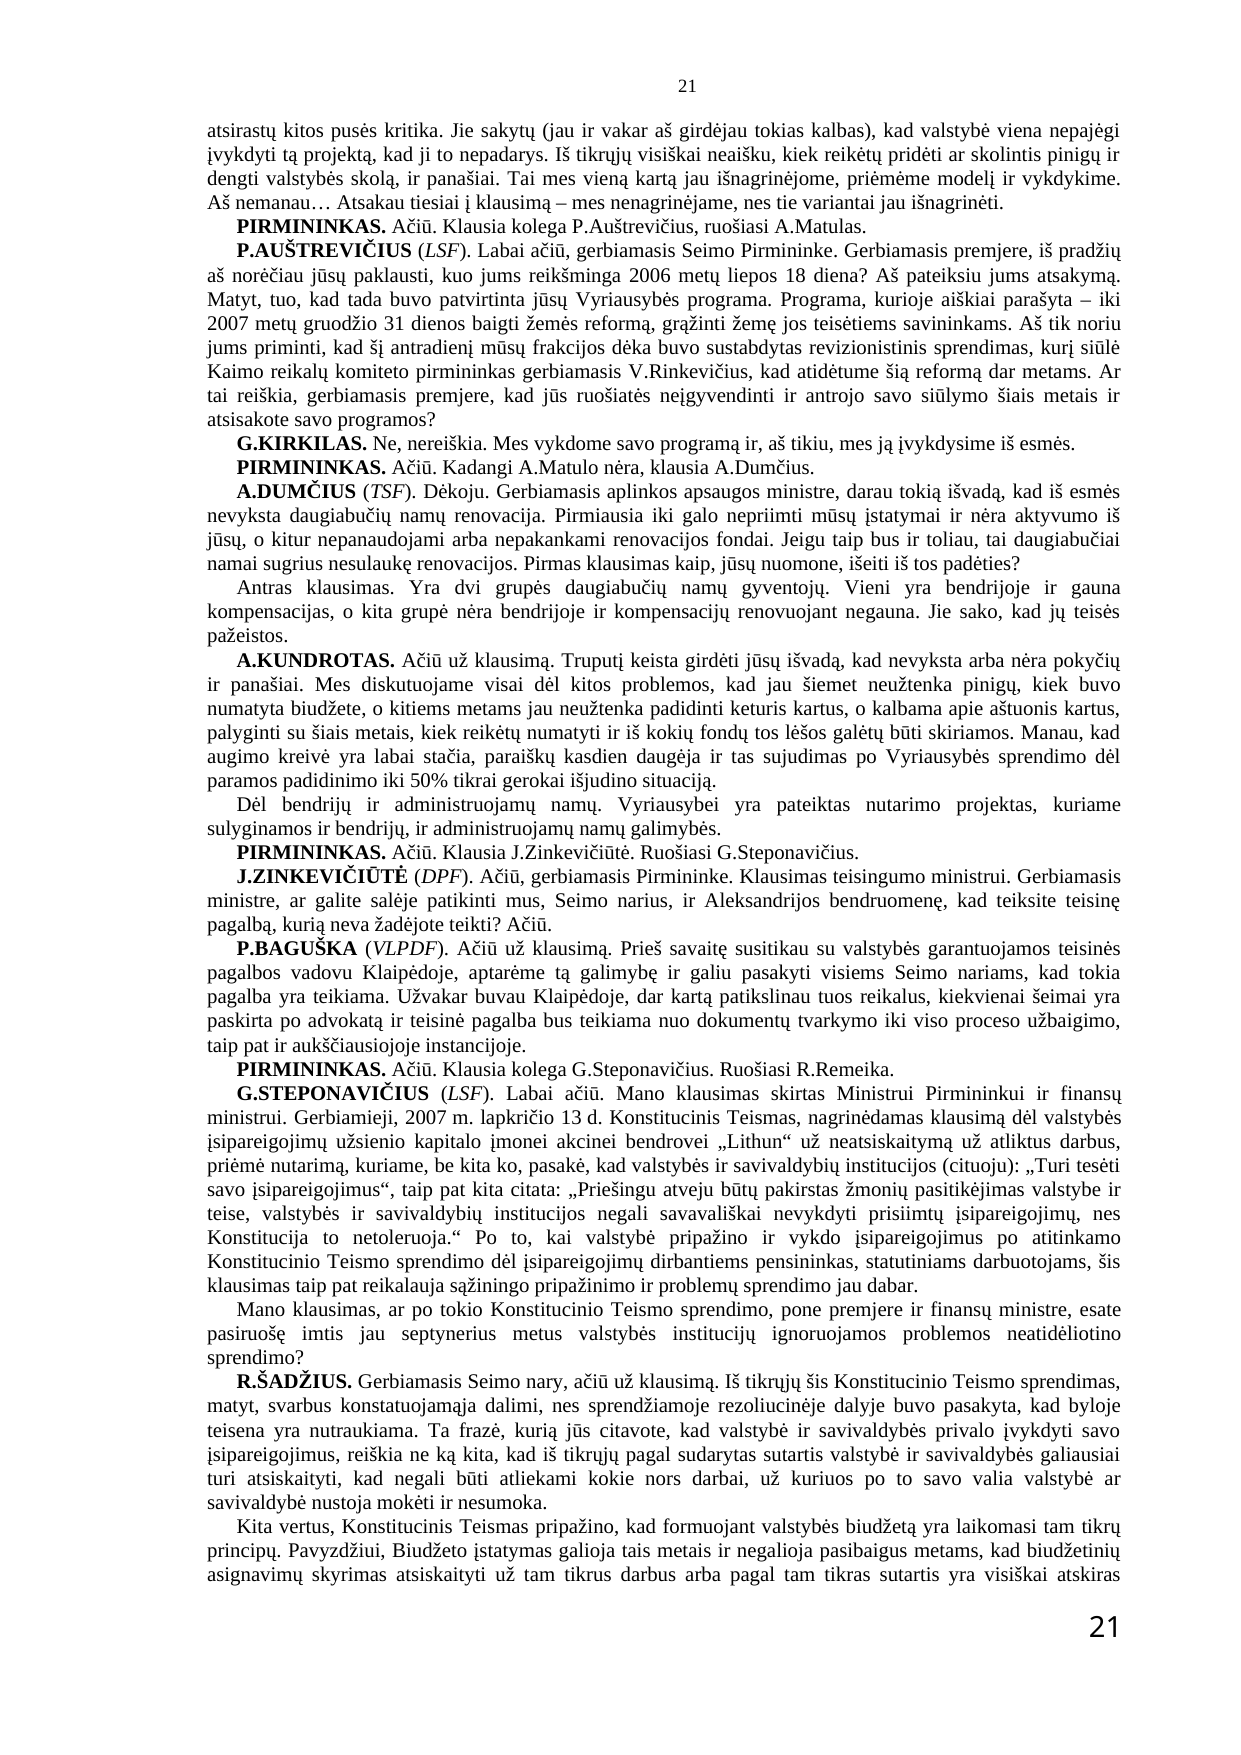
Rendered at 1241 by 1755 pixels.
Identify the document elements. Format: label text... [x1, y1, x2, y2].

text Antras klausimas. Yra dvi grupės daugiabučių namų gyventojų. Vieni yra bendrijoje ir gauna kompensacijas, o kita grupė nėra bendrijoje ir kompensacijų renovuojant negauna. Jie sako, kad jų teisės pažeistos. [207, 575, 1122, 647]
text Mano klausimas, ar po tokio Konstitucinio Teismo sprendimo, pone premjere ir finansų ministre, esate pasiruošę imtis jau septynerius metus valstybės institucijų ignoruojamos problemos neatidėliotino sprendimo? [207, 1297, 1122, 1369]
text atsirastų kitos pusės kritika. Jie sakytų (jau ir vakar aš girdėjau tokias kalbas), kad valstybė viena nepajėgi įvykdyti tą projektą, kad ji to nepadarys. Iš tikrųjų visiškai neaišku, kiek reikėtų pridėti ar skolintis pinigų ir dengti valstybės skolą, ir panašiai. Tai mes vieną kartą jau išnagrinėjome, priėmėme modelį ir vykdykime. Aš nemanau… Atsakau tiesiai į klausimą – mes nenagrinėjame, nes tie variantai jau išnagrinėti. [207, 118, 1122, 214]
text PIRMININKAS. Ačiū. Klausia kolega G.Steponavičius. Ruošiasi R.Remeika. [207, 1057, 1122, 1081]
text G.STEPONAVIČIUS (LSF). Labai ačiū. Mano klausimas skirtas Ministrui Pirmininkui ir finansų ministrui. Gerbiamieji, 2007 m. lapkričio 13 d. Konstitucinis Teismas, nagrinėdamas klausimą dėl valstybės įsipareigojimų užsienio kapitalo įmonei akcinei bendrovei „Lithun“ už neatsiskaitymą už atliktus darbus, priėmė nutarimą, kuriame, be kita ko, pasakė, kad valstybės ir savivaldybių institucijos (cituoju): „Turi tesėti savo įsipareigojimus“, taip pat kita citata: „Priešingu atveju būtų pakirstas žmonių pasitikėjimas valstybe ir teise, valstybės ir savivaldybių institucijos negali savavališkai nevykdyti prisiimtų įsipareigojimų, nes Konstitucija to netoleruoja.“ Po to, kai valstybė pripažino ir vykdo įsipareigojimus po atitinkamo Konstitucinio Teismo sprendimo dėl įsipareigojimų dirbantiems pensininkas, statutiniams darbuotojams, šis klausimas taip pat reikalauja sąžiningo pripažinimo ir problemų sprendimo jau dabar. [207, 1081, 1122, 1297]
text A.DUMČIUS (TSF). Dėkoju. Gerbiamasis aplinkos apsaugos ministre, darau tokią išvadą, kad iš esmės nevyksta daugiabučių namų renovacija. Pirmiausia iki galo nepriimti mūsų įstatymai ir nėra aktyvumo iš jūsų, o kitur nepanaudojami arba nepakankami renovacijos fondai. Jeigu taip bus ir toliau, tai daugiabučiai namai sugrius nesulaukę renovacijos. pirmas klausimas kaip, jūsų nuomone, išeiti iš tos padėties? [207, 479, 1122, 575]
text G.KIRKILAS. Ne, nereiškia. Mes vykdome savo programą ir, aš tikiu, mes ją įvykdysime iš esmės. [207, 431, 1122, 455]
text A.KUNDROTAS. Ačiū už klausimą. Truputį keista girdėti jūsų išvadą, kad nevyksta arba nėra pokyčių ir panašiai. Mes diskutuojame visai dėl kitos problemos, kad jau šiemet neužtenka pinigų, kiek buvo numatyta biudžete, o kitiems metams jau neužtenka padidinti keturis kartus, o kalbama apie aštuonis kartus, palyginti su šiais metais, kiek reikėtų numatyti ir iš kokių fondų tos lėšos galėtų būti skiriamos. Manau, kad augimo kreivė yra labai stačia, paraiškų kasdien daugėja ir tas sujudimas po Vyriausybės sprendimo dėl paramos padidinimo iki 50% tikrai gerokai išjudino situaciją. [207, 647, 1122, 792]
text J.ZINKEVIČIŪTĖ (DPF). Ačiū, gerbiamasis Pirmininke. Klausimas teisingumo ministrui. Gerbiamasis ministre, ar galite salėje patikinti mus, Seimo narius, ir Aleksandrijos bendruomenę, kad teiksite teisinę pagalbą, kurią neva žadėjote teikti? Ačiū. [207, 864, 1122, 936]
text PIRMININKAS. Ačiū. Klausia kolega P.Auštrevičius, ruošiasi A.Matulas. [207, 214, 1122, 238]
text P.AUŠTREVIČIUS (LSF). Labai ačiū, gerbiamasis Seimo Pirmininke. Gerbiamasis premjere, iš pradžių aš norėčiau jūsų paklausti, kuo jums reikšminga 2006 metų liepos 18 diena? Aš pateiksiu jums atsakymą. Matyt, tuo, kad tada buvo patvirtinta jūsų Vyriausybės programa. Programa, kurioje aiškiai parašyta – iki 2007 metų gruodžio 31 dienos baigti žemės reformą, grąžinti žemę jos teisėtiems savininkams. Aš tik noriu jums priminti, kad šį antradienį mūsų frakcijos dėka buvo sustabdytas revizionistinis sprendimas, kurį siūlė Kaimo reikalų komiteto pirmininkas gerbiamasis V.Rinkevičius, kad atidėtume šią reformą dar metams. Ar tai reiškia, gerbiamasis premjere, kad jūs ruošiatės neįgyvendinti ir antrojo savo siūlymo šiais metais ir atsisakote savo programos? [207, 238, 1122, 431]
text P.BAGUŠKA (VLPDF). Ačiū už klausimą. Prieš savaitę susitikau su valstybės garantuojamos teisinės pagalbos vadovu Klaipėdoje, aptarėme tą galimybę ir galiu pasakyti visiems Seimo nariams, kad tokia pagalba yra teikiama. Užvakar buvau Klaipėdoje, dar kartą patikslinau tuos reikalus, kiekvienai šeimai yra paskirta po advokatą ir teisinė pagalba bus teikiama nuo dokumentų tvarkymo iki viso proceso užbaigimo, taip pat ir aukščiausiojoje instancijoje. [207, 936, 1122, 1057]
text Dėl bendrijų ir administruojamų namų. Vyriausybei yra pateiktas nutarimo projektas, kuriame sulyginamos ir bendrijų, ir administruojamų namų galimybės. [207, 792, 1122, 840]
text PIRMININKAS. Ačiū. Kadangi A.Matulo nėra, klausia A.Dumčius. [207, 455, 1122, 479]
text PIRMININKAS. Ačiū. Klausia J.Zinkevičiūtė. Ruošiasi G.Steponavičius. [207, 840, 1122, 864]
text Kita vertus, Konstitucinis Teismas pripažino, kad formuojant valstybės biudžetą yra laikomasi tam tikrų principų. Pavyzdžiui, Biudžeto įstatymas galioja tais metais ir negalioja pasibaigus metams, kad biudžetinių asignavimų skyrimas atsiskaityti už tam tikrus darbus arba pagal tam tikras sutartis yra visiškai atskiras [207, 1514, 1122, 1586]
text R.ŠADŽIUS. Gerbiamasis Seimo nary, ačiū už klausimą. Iš tikrųjų šis Konstitucinio Teismo sprendimas, matyt, svarbus konstatuojamąja dalimi, nes sprendžiamoje rezoliucinėje dalyje buvo pasakyta, kad byloje teisena yra nutraukiama. Ta frazė, kurią jūs citavote, kad valstybė ir savivaldybės privalo įvykdyti savo įsipareigojimus, reiškia ne ką kita, kad iš tikrųjų pagal sudarytas sutartis valstybė ir savivaldybės galiausiai turi atsiskaityti, kad negali būti atliekami kokie nors darbai, už kuriuos po to savo valia valstybė ar savivaldybė nustoja mokėti ir nesumoka. [207, 1369, 1122, 1514]
